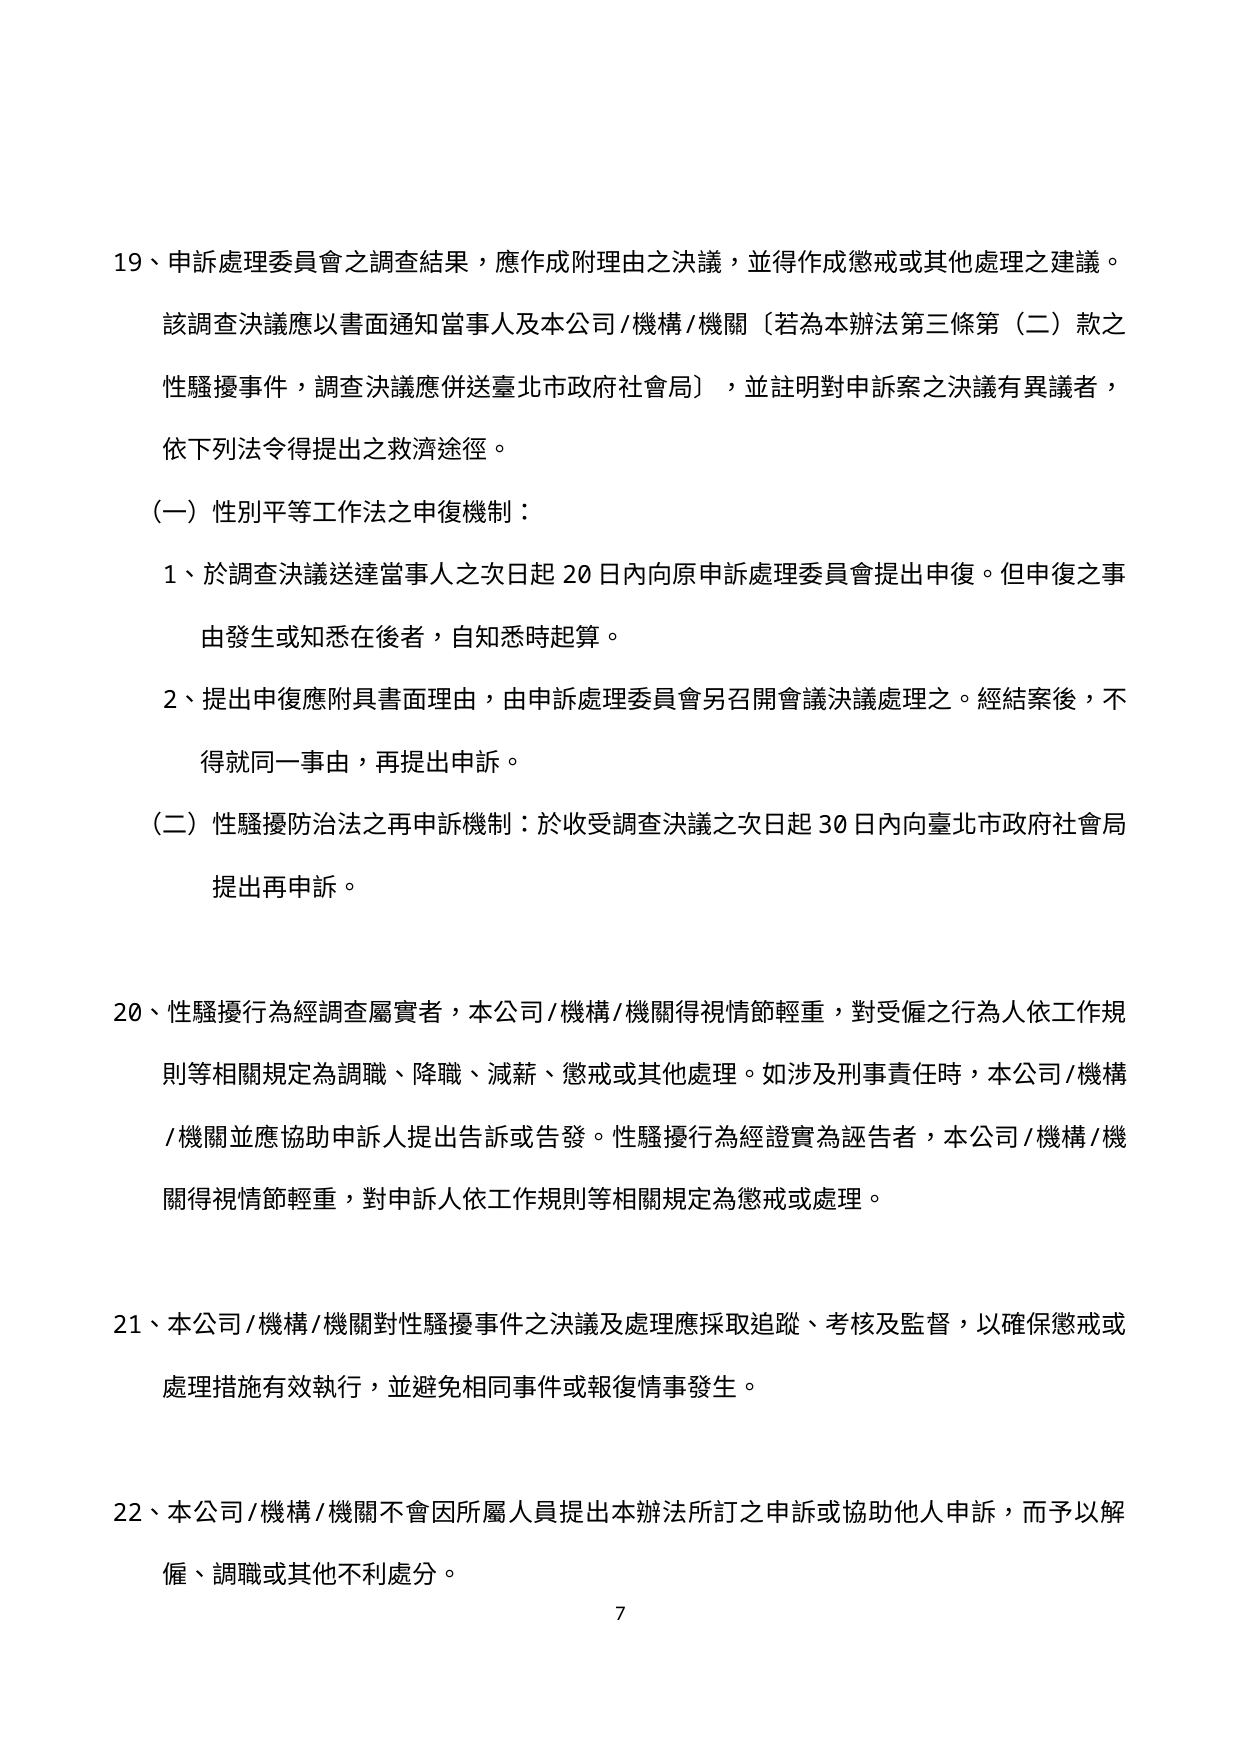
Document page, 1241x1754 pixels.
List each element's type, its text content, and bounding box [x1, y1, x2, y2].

list 申訴處理委員會之調查結果，應作成附理由之決議，並得作成懲戒或其他處理之建議。該調查決議應以書面通知當事人及本公司/機構/機關〔若為本辦法第三條第（二）款之性騷擾事件，調查決議應併送臺北市政府社會局〕，並註明對申訴案之決議有異議者，依下列法令得提出之救濟途徑。 [112, 219, 1128, 469]
list 性騷擾行為經調查屬實者，本公司/機構/機關得視情節輕重，對受僱之行為人依工作規則等相關規定為調職、降職、減薪、懲戒或其他處理。如涉及刑事責任時，本公司/機構/機關並應協助申訴人提出告訴或告發。性騷擾行為經證實為誣告者，本公司/機構/機關得視情節輕重，對申訴人依工作規則等相關規定為懲戒或處理。 [112, 969, 1128, 1219]
list 本公司/機構/機關不會因所屬人員提出本辦法所訂之申訴或協助他人申訴，而予以解僱、調職或其他不利處分。 [112, 1469, 1128, 1594]
list 本公司/機構/機關對性騷擾事件之決議及處理應採取追蹤、考核及監督，以確保懲戒或處理措施有效執行，並避免相同事件或報復情事發生。 [112, 1281, 1128, 1406]
text （二）性騷擾防治法之再申訴機制：於收受調查決議之次日起30日內向臺北市政府社會局提出再申訴。 [137, 781, 1128, 906]
text （一）性別平等工作法之申復機制： [137, 469, 1128, 531]
text 1、於調查決議送達當事人之次日起20日內向原申訴處理委員會提出申復。但申復之事由發生或知悉在後者，自知悉時起算。 [162, 531, 1128, 656]
text 2、提出申復應附具書面理由，由申訴處理委員會另召開會議決議處理之。經結案後，不得就同一事由，再提出申訴。 [162, 656, 1128, 781]
